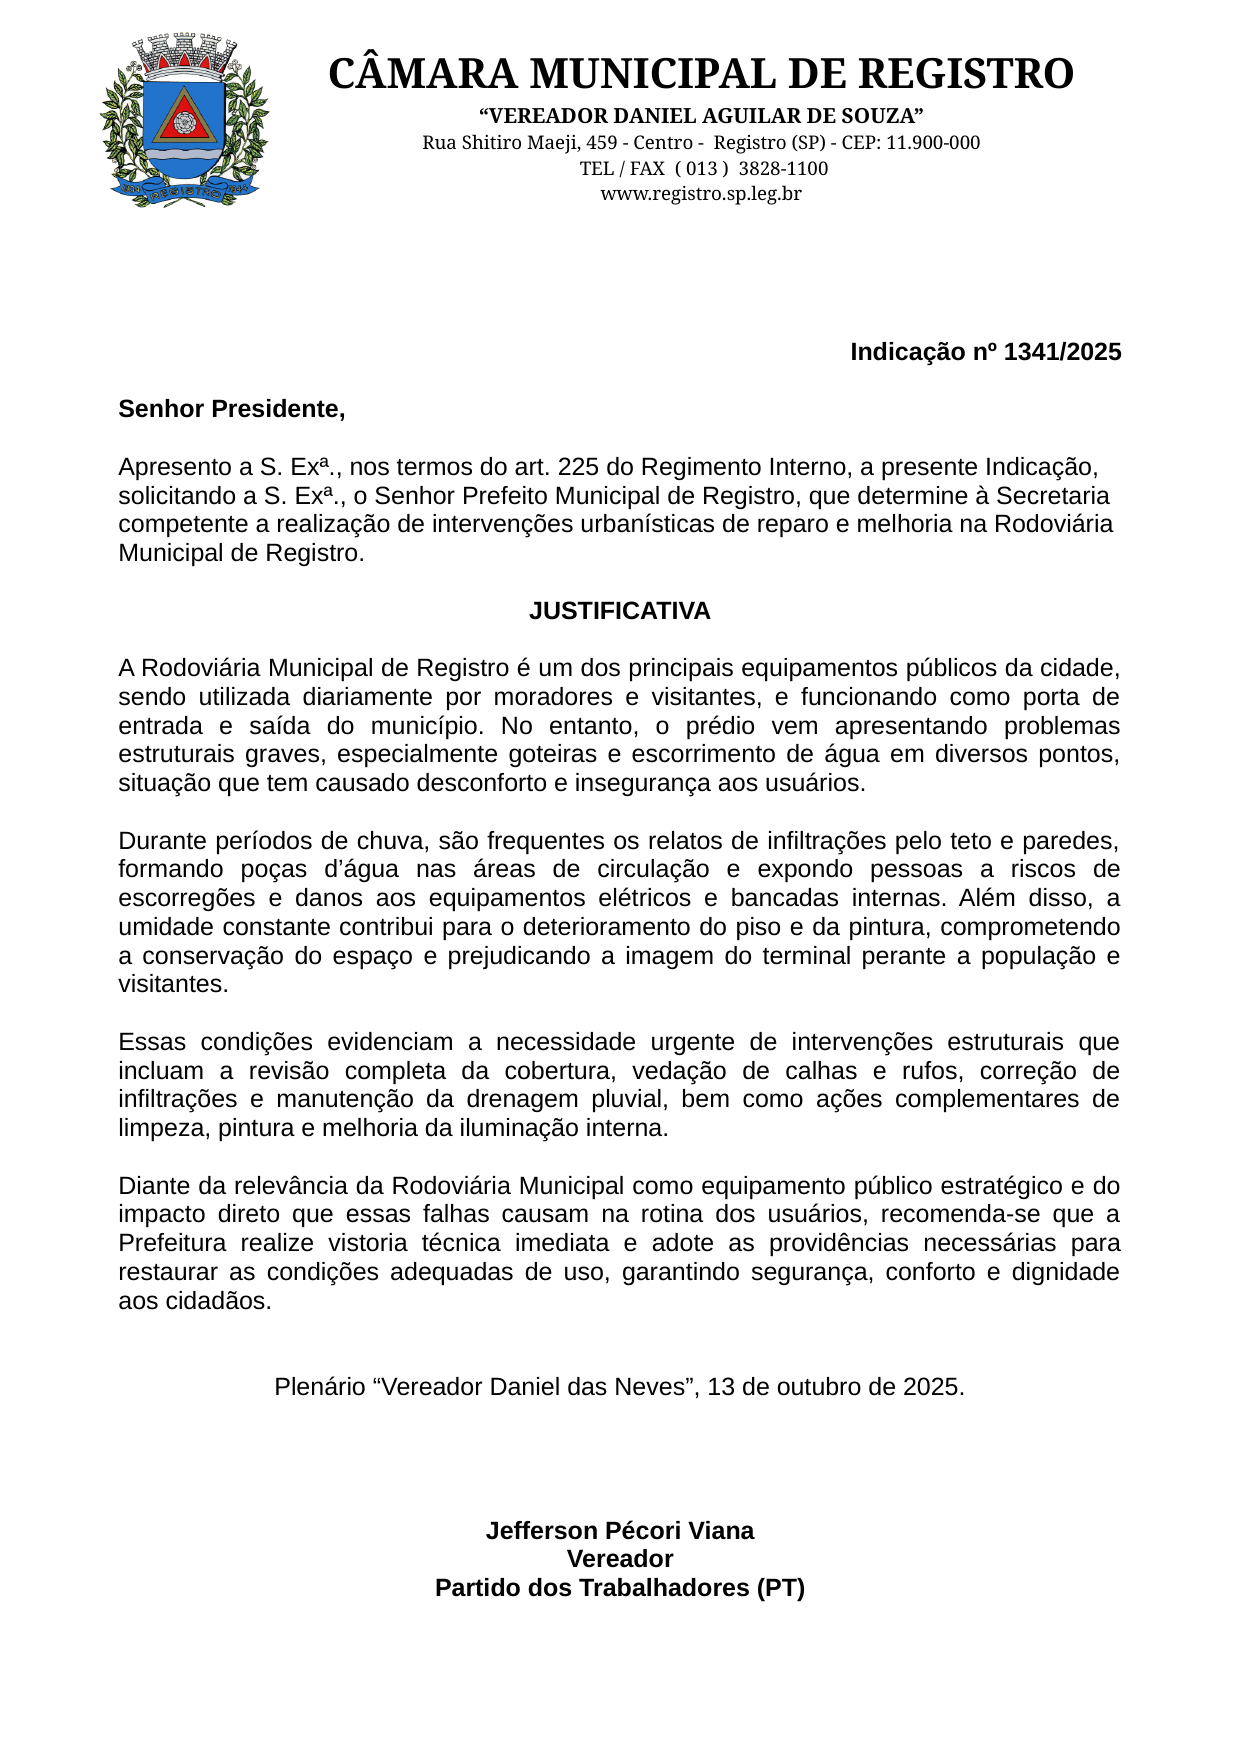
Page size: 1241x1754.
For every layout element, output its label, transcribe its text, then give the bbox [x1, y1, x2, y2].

text Essas condições evidenciam a necessidade urgente de intervenções estruturais que incluam a revisão completa da cobertura, vedação de calhas e rufos, correção de infiltrações e manutenção da drenagem pluvial, bem como ações complementares de limpeza, pintura e melhoria da iluminação interna. [118, 1027, 1122, 1142]
text Partido dos Trabalhadores (PT) [118, 1573, 1122, 1602]
text A Rodoviária Municipal de Registro é um dos principais equipamentos públicos da cidade, sendo utilizada diariamente por moradores e visitantes, e funcionando como porta de entrada e saída do município. No entanto, o prédio vem apresentando problemas estruturais graves, especialmente goteiras e escorrimento de água em diversos pontos, situação que tem causado desconforto e insegurança aos usuários. [118, 653, 1122, 797]
text Durante períodos de chuva, são frequentes os relatos de infiltrações pelo teto e paredes, formando poças d’água nas áreas de circulação e expondo pessoas a riscos de escorregões e danos aos equipamentos elétricos e bancadas internas. Além disso, a umidade constante contribui para o deterioramento do piso e da pintura, comprometendo a conservação do espaço e prejudicando a imagem do terminal perante a população e visitantes. [118, 826, 1122, 998]
text Vereador [118, 1544, 1122, 1573]
text Jefferson Pécori Viana [118, 1516, 1122, 1544]
text JUSTIFICATIVA [118, 596, 1122, 624]
text Plenário “Vereador Daniel das Neves”, 13 de outubro de 2025. [118, 1372, 1122, 1401]
text Diante da relevância da Rodoviária Municipal como equipamento público estratégico e do impacto direto que essas falhas causam na rotina dos usuários, recomenda-se que a Prefeitura realize vistoria técnica imediata e adote as providências necessárias para restaurar as condições adequadas de uso, garantindo segurança, conforto e dignidade aos cidadãos. [118, 1171, 1122, 1314]
text Apresento a S. Exª., nos termos do art. 225 do Regimento Interno, a presente Indicação, solicitando a S. Exª., o Senhor Prefeito Municipal de Registro, que determine à Secretaria competente a realização de intervenções urbanísticas de reparo e melhoria na Rodoviária Municipal de Registro. [118, 452, 1122, 567]
picture [95, 26, 274, 213]
text Senhor Presidente, [118, 394, 1122, 423]
text Indicação nº 1341/2025 [118, 337, 1122, 366]
